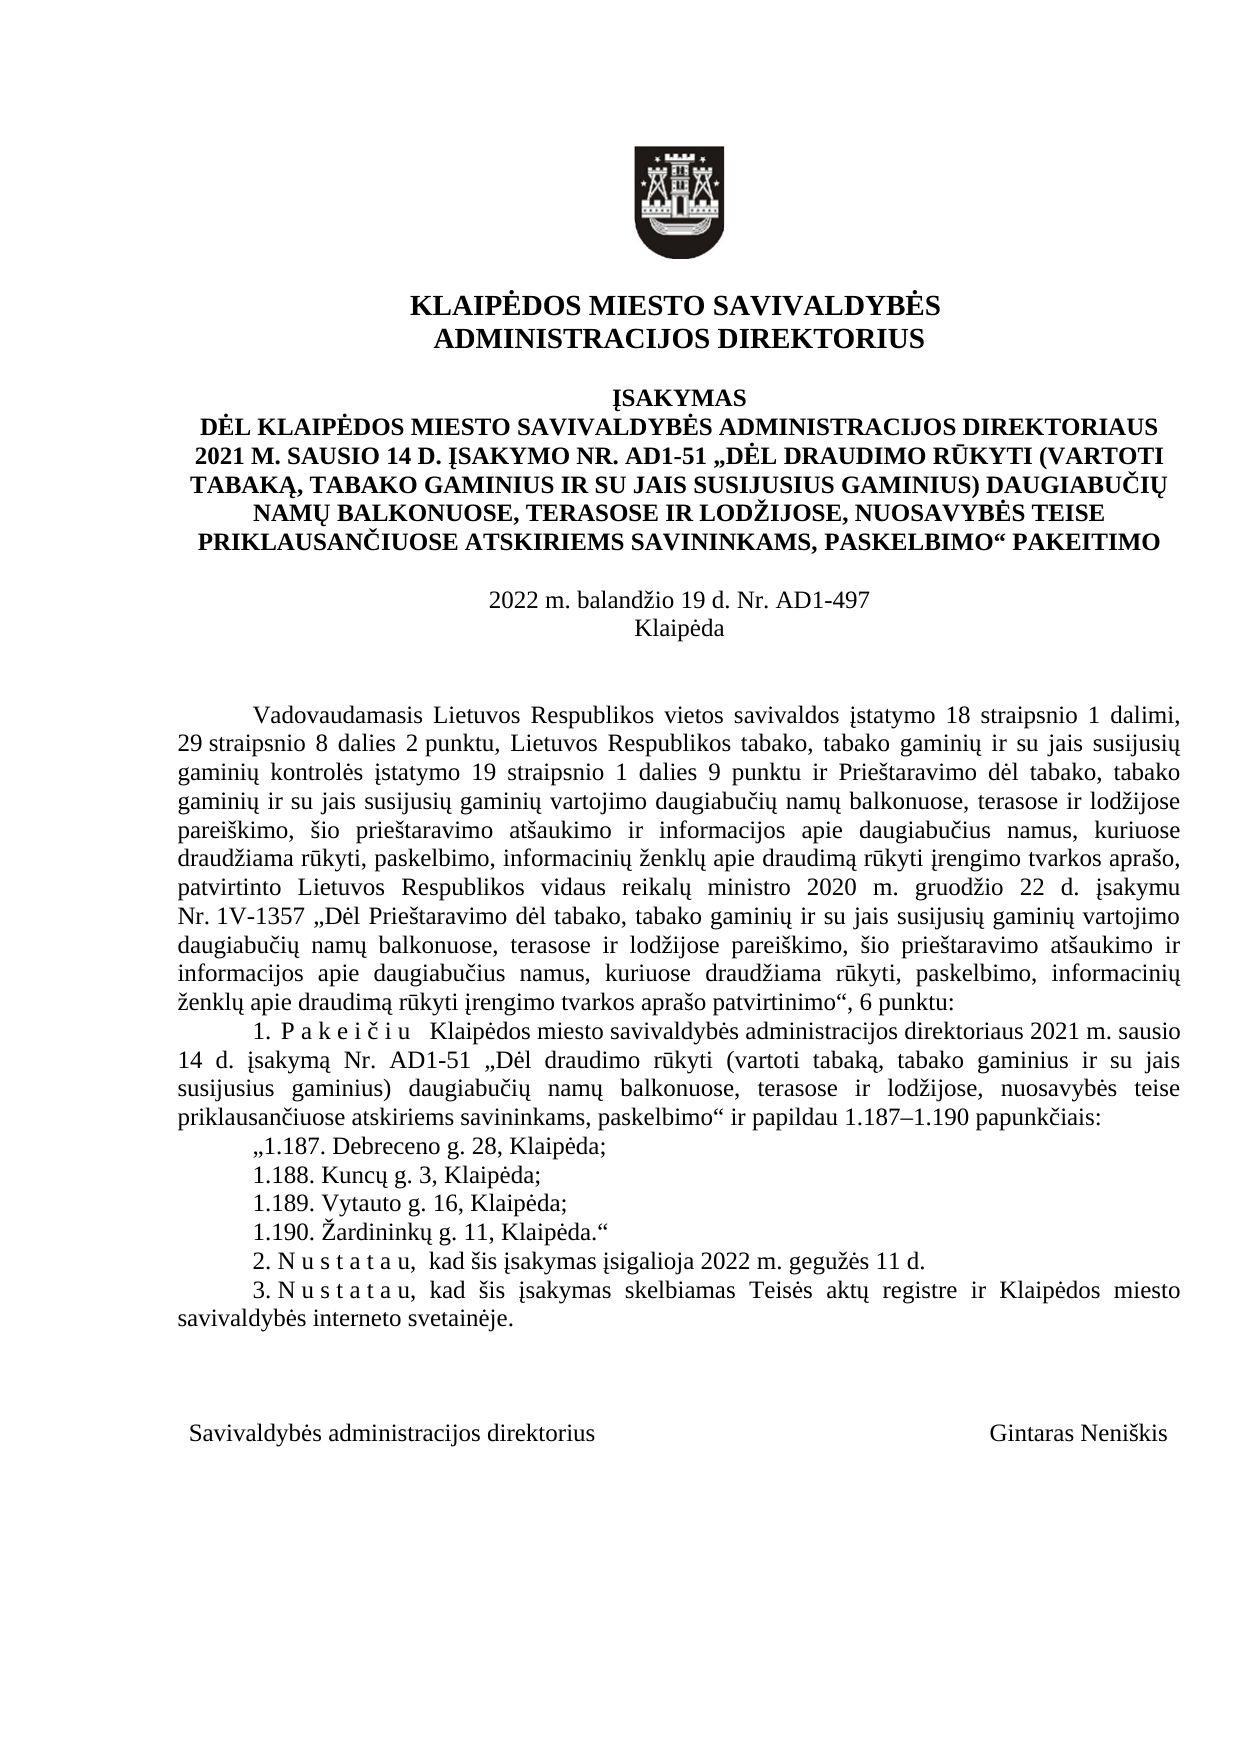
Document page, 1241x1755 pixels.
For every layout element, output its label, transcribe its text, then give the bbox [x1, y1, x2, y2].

text 1.188. Kuncų g. 3, Klaipėda; [177, 1160, 1181, 1188]
text ĮSAKYMAS [177, 383, 1181, 412]
text 3. Nustatau, kad šis įsakymas skelbiamas Teisės aktų registre ir Klaipėdos miesto savivaldybės interneto svetainėje. [177, 1275, 1181, 1332]
text 2022 m. balandžio 19 d. Nr. AD1-497 [177, 585, 1181, 613]
text Vadovaudamasis Lietuvos Respublikos vietos savivaldos įstatymo 18 straipsnio 1 dalimi, 29 straipsnio 8 dalies 2 punktu, Lietuvos Respublikos tabako, tabako gaminių ir su jais susijusių gaminių kontrolės įstatymo 19 straipsnio 1 dalies 9 punktu ir Prieštaravimo dėl tabako, tabako gaminių ir su jais susijusių gaminių vartojimo daugiabučių namų balkonuose, terasose ir lodžijose pareiškimo, šio prieštaravimo atšaukimo ir informacijos apie daugiabučius namus, kuriuose draudžiama rūkyti, paskelbimo, informacinių ženklų apie draudimą rūkyti įrengimo tvarkos aprašo, patvirtinto Lietuvos Respublikos vidaus reikalų ministro 2020 m. gruodžio 22 d. įsakymu Nr. 1V‑1357 „Dėl Prieštaravimo dėl tabako, tabako gaminių ir su jais susijusių gaminių vartojimo daugiabučių namų balkonuose, terasose ir lodžijose pareiškimo, šio prieštaravimo atšaukimo ir informacijos apie daugiabučius namus, kuriuose draudžiama rūkyti, paskelbimo, informacinių ženklų apie draudimą rūkyti įrengimo tvarkos aprašo patvirtinimo“, 6 punktu: [177, 700, 1181, 1016]
text Savivaldybės administracijos direktorius Gintaras Neniškis [188, 1418, 1181, 1447]
text Klaipėda [177, 613, 1181, 642]
text „1.187. Debreceno g. 28, Klaipėda; [177, 1131, 1181, 1160]
text 2. Nustatau, kad šis įsakymas įsigalioja 2022 m. gegužės 11 d. [177, 1246, 1181, 1275]
text 1.189. Vytauto g. 16, Klaipėda; [177, 1188, 1181, 1217]
text ADMINISTRACIJOS DIREKTORIUS [177, 321, 1181, 355]
text 1. Pakeičiu Klaipėdos miesto savivaldybės administracijos direktoriaus 2021 m. sausio 14 d. įsakymą Nr. AD1-51 „Dėl draudimo rūkyti (vartoti tabaką, tabako gaminius ir su jais susijusius gaminius) daugiabučių namų balkonuose, terasose ir lodžijose, nuosavybės teise priklausančiuose atskiriems savininkams, paskelbimo“ ir papildau 1.187–1.190 papunkčiais: [177, 1016, 1181, 1131]
text KLAIPĖDOS MIESTO SAVIVALDYBĖS [177, 288, 1181, 321]
text DĖL klaipėdos miesto savivaldybės administracijos direktoriaus 2021 M. SAUSIO 14 D. ĮSAKYMO Nr. ad1-51 „DĖL DRAUDIMO RŪKYTI (VARTOTI TABAKĄ, TABAKO GAMINIUS IR SU JAIS SUSIJUSIUS GAMINIUS) DAUGIABUČIŲ NAMŲ BALKONUOSE, TERASOSE IR LODŽIJOSE, NUOSAVYBĖS TEISE PRIKLAUSANČIUOSE ATSKIRIEMS SAVININKAMS, PASKELBIMO“ PAKEITIMO [177, 412, 1181, 556]
text 1.190. Žardininkų g. 11, Klaipėda.“ [177, 1217, 1181, 1246]
